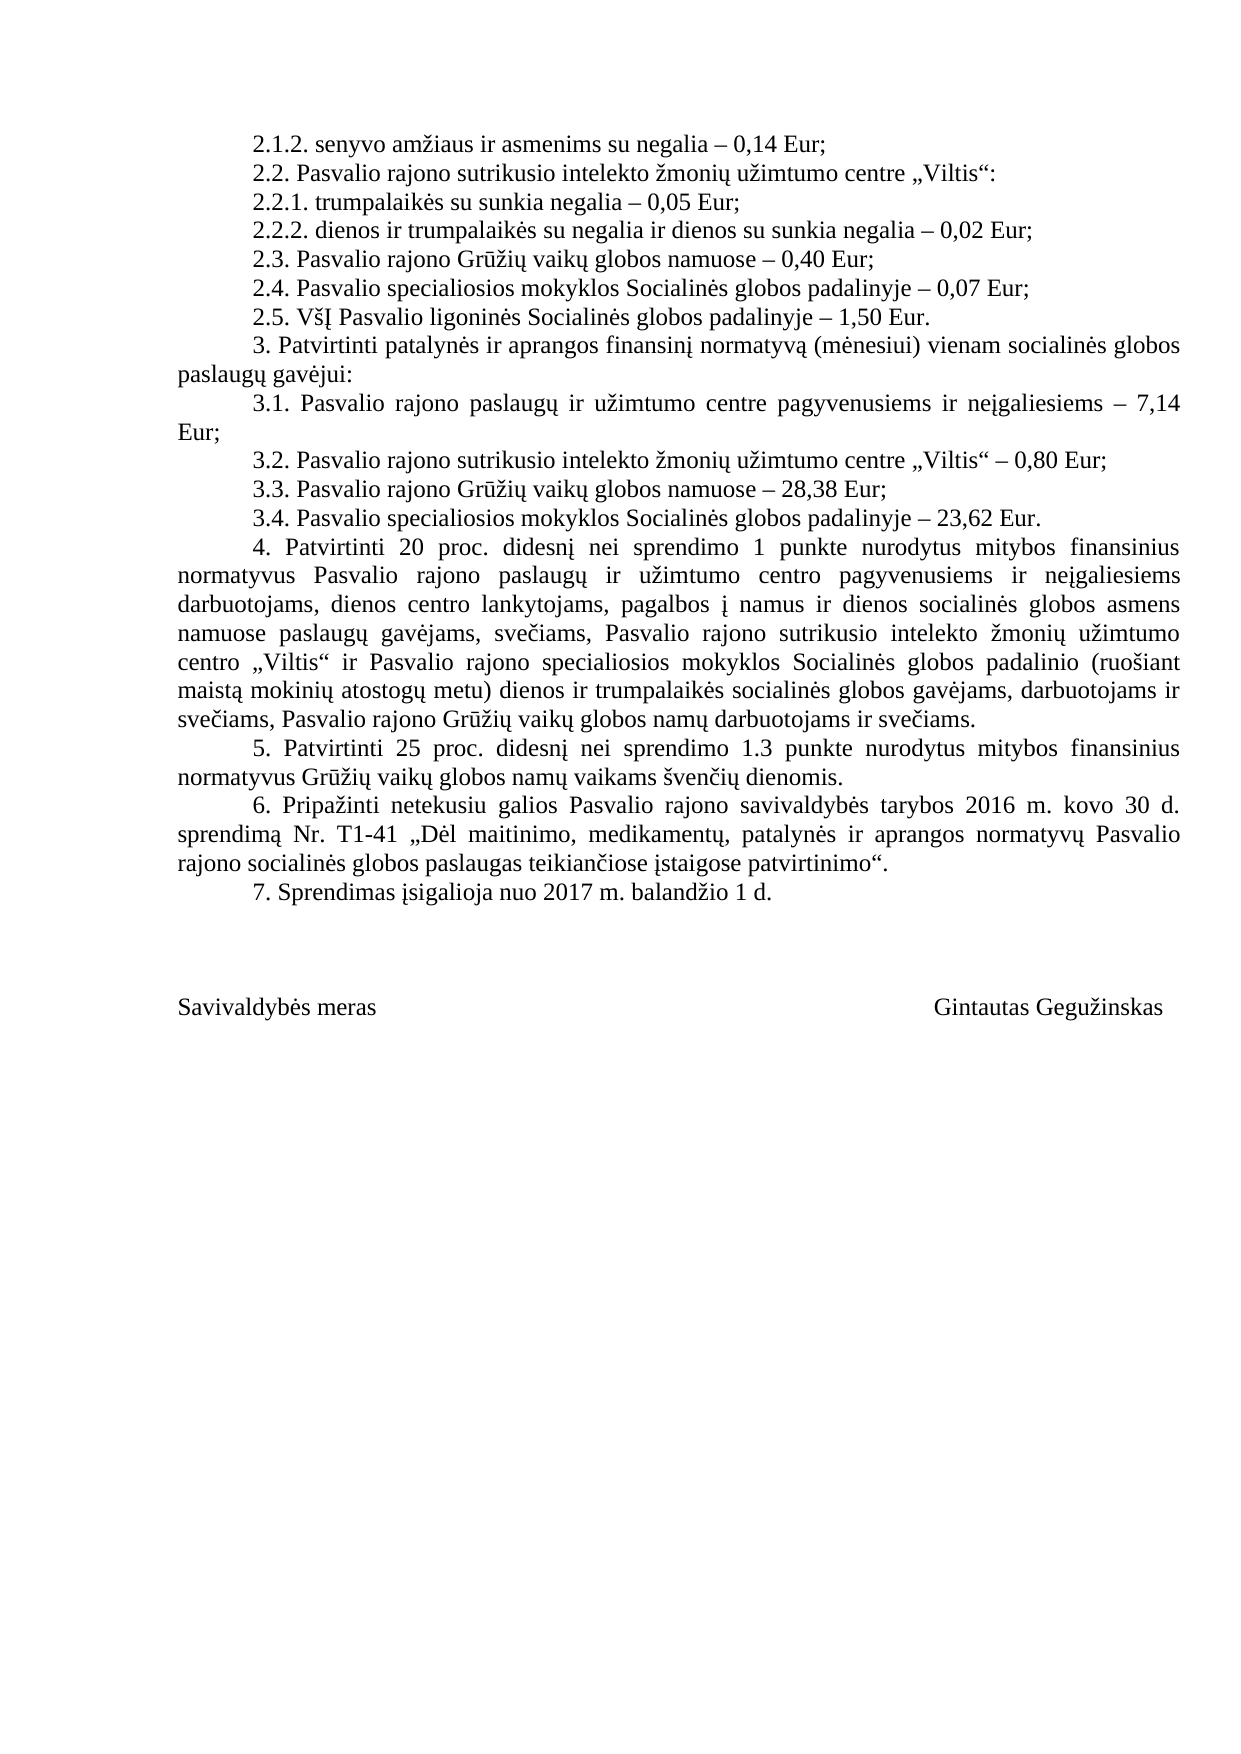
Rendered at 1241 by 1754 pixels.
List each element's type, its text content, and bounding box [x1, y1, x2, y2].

text 3.4. Pasvalio specialiosios mokyklos Socialinės globos padalinyje – 23,62 Eur. [177, 503, 1181, 532]
text 5. Patvirtinti 25 proc. didesnį nei sprendimo 1.3 punkte nurodytus mitybos finansinius normatyvus Grūžių vaikų globos namų vaikams švenčių dienomis. [177, 733, 1181, 790]
text 3.2. Pasvalio rajono sutrikusio intelekto žmonių užimtumo centre „Viltis“ – 0,80 Eur; [177, 445, 1181, 474]
text 6. Pripažinti netekusiu galios Pasvalio rajono savivaldybės tarybos 2016 m. kovo 30 d. sprendimą Nr. T1-41 „Dėl maitinimo, medikamentų, patalynės ir aprangos normatyvų Pasvalio rajono socialinės globos paslaugas teikiančiose įstaigose patvirtinimo“. [177, 790, 1181, 877]
text 7. Sprendimas įsigalioja nuo 2017 m. balandžio 1 d. [177, 877, 1181, 905]
text 2.2.2. dienos ir trumpalaikės su negalia ir dienos su sunkia negalia – 0,02 Eur; [177, 215, 1181, 244]
text 3. Patvirtinti patalynės ir aprangos finansinį normatyvą (mėnesiui) vienam socialinės globos paslaugų gavėjui: [177, 330, 1181, 388]
text 2.5. VšĮ Pasvalio ligoninės Socialinės globos padalinyje – 1,50 Eur. [177, 302, 1181, 330]
text 3.1. Pasvalio rajono paslaugų ir užimtumo centre pagyvenusiems ir neįgaliesiems – 7,14 Eur; [177, 388, 1181, 445]
text 2.2. Pasvalio rajono sutrikusio intelekto žmonių užimtumo centre „Viltis“: [177, 158, 1181, 187]
text 2.1.2. senyvo amžiaus ir asmenims su negalia – 0,14 Eur; [177, 129, 1181, 158]
text 3.3. Pasvalio rajono Grūžių vaikų globos namuose – 28,38 Eur; [177, 474, 1181, 503]
text 2.4. Pasvalio specialiosios mokyklos Socialinės globos padalinyje – 0,07 Eur; [177, 273, 1181, 302]
text 4. Patvirtinti 20 proc. didesnį nei sprendimo 1 punkte nurodytus mitybos finansinius normatyvus Pasvalio rajono paslaugų ir užimtumo centro pagyvenusiems ir neįgaliesiems darbuotojams, dienos centro lankytojams, pagalbos į namus ir dienos socialinės globos asmens namuose paslaugų gavėjams, svečiams, Pasvalio rajono sutrikusio intelekto žmonių užimtumo centro „Viltis“ ir Pasvalio rajono specialiosios mokyklos Socialinės globos padalinio (ruošiant maistą mokinių atostogų metu) dienos ir trumpalaikės socialinės globos gavėjams, darbuotojams ir svečiams, Pasvalio rajono Grūžių vaikų globos namų darbuotojams ir svečiams. [177, 532, 1181, 733]
text 2.2.1. trumpalaikės su sunkia negalia – 0,05 Eur; [177, 187, 1181, 215]
text Savivaldybės meras Gintautas Gegužinskas [177, 992, 1181, 1020]
text 2.3. Pasvalio rajono Grūžių vaikų globos namuose – 0,40 Eur; [177, 244, 1181, 273]
